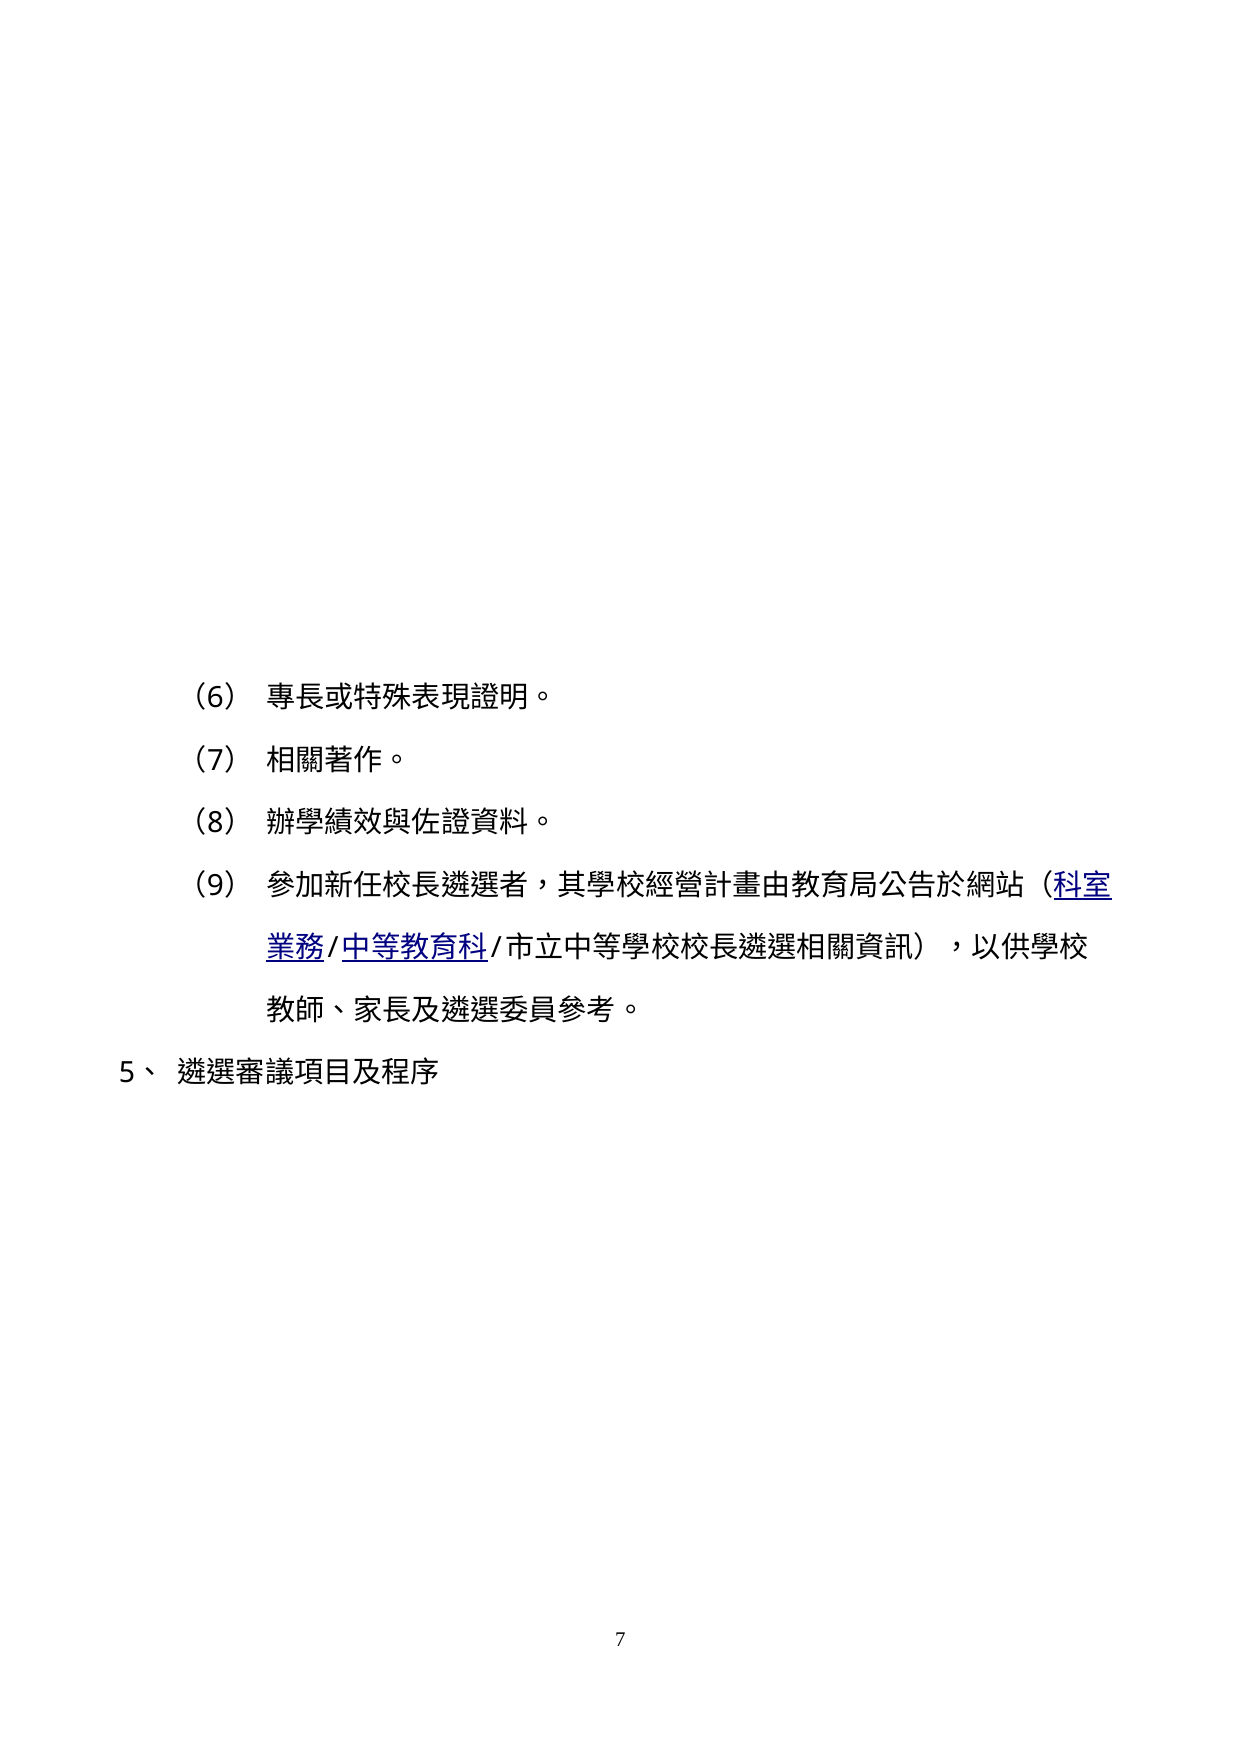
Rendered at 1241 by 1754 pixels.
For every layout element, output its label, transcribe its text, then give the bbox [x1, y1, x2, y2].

list 辦學績效與佐證資料。 [177, 778, 1113, 841]
list 相關著作。 [177, 716, 1113, 778]
list 專長或特殊表現證明。 [177, 653, 1113, 716]
list 遴選審議項目及程序 [118, 1028, 1113, 1091]
list 參加新任校長遴選者，其學校經營計畫由教育局公告於網站（科室業務/中等教育科/市立中等學校校長遴選相關資訊），以供學校教師、家長及遴選委員參考。 [177, 841, 1113, 1028]
